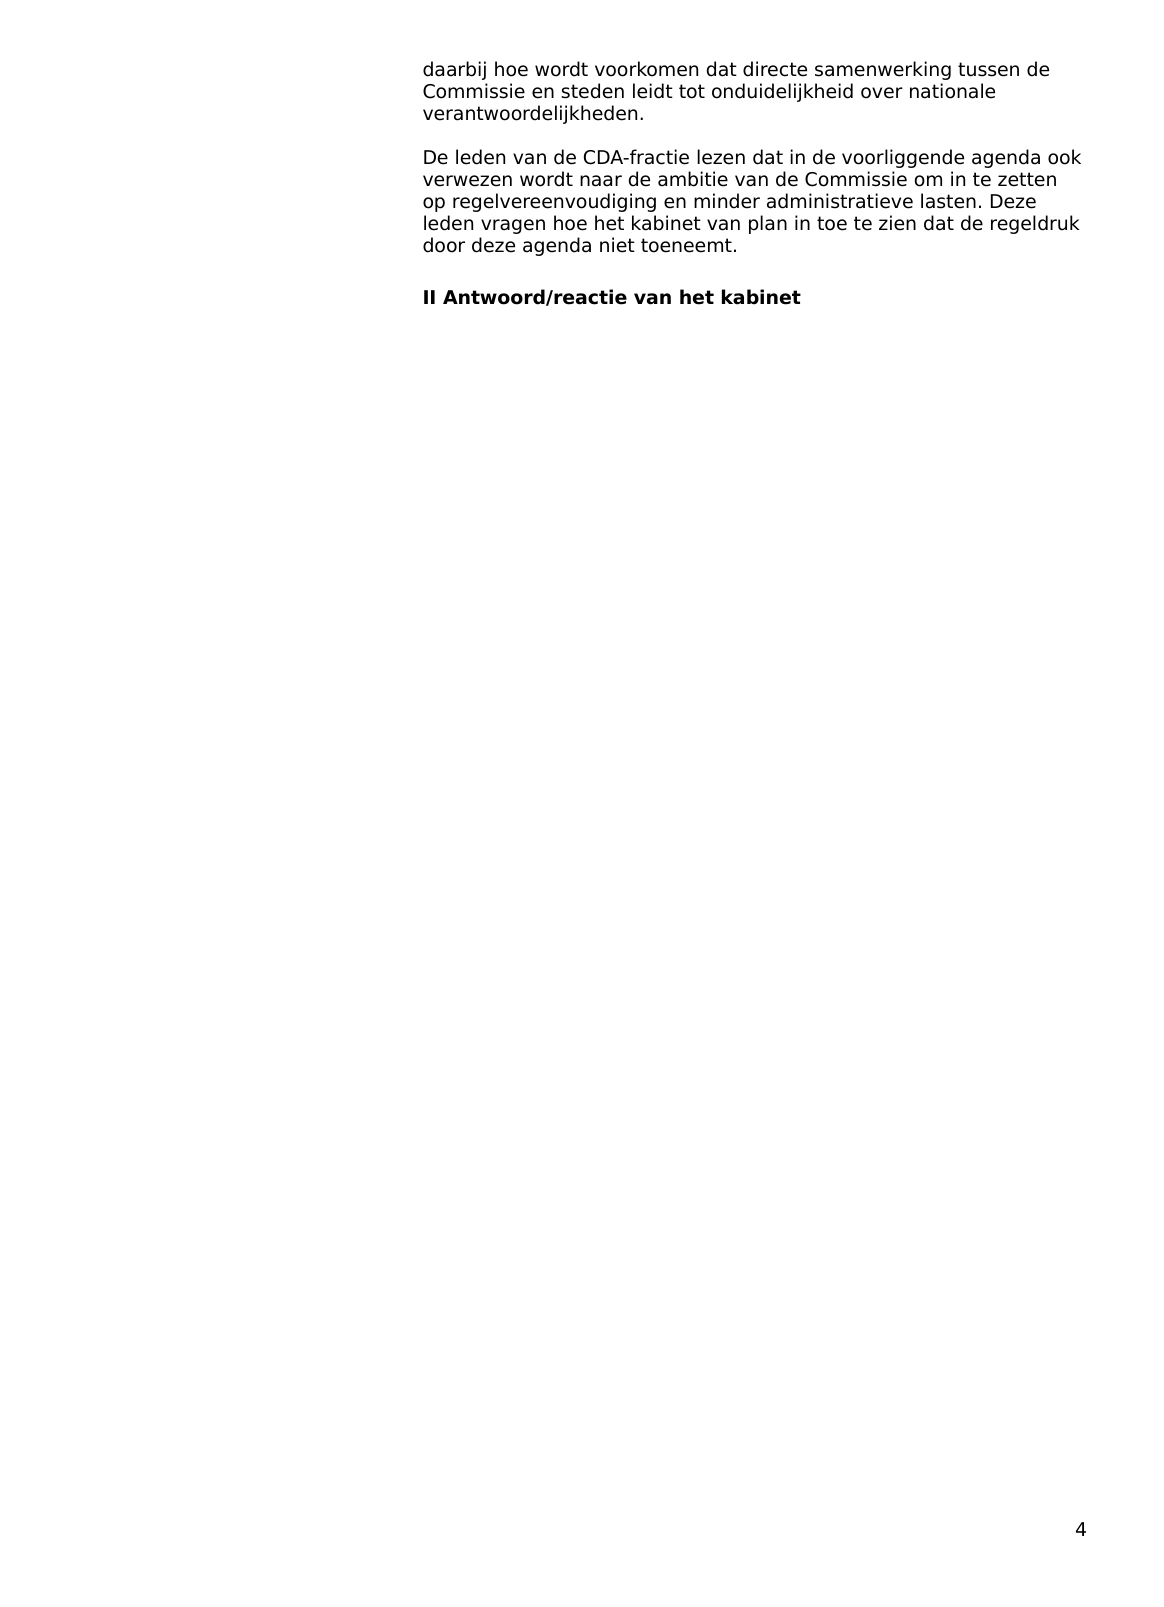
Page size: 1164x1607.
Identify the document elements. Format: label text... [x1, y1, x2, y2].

subtitle II Antwoord/reactie van het kabinet [422, 287, 1087, 309]
text daarbij hoe wordt voorkomen dat directe samenwerking tussen de Commissie en steden leidt tot onduidelijkheid over nationale verantwoordelijkheden. [422, 59, 1087, 125]
text De leden van de CDA-fractie lezen dat in de voorliggende agenda ook verwezen wordt naar de ambitie van de Commissie om in te zetten op regelvereenvoudiging en minder administratieve lasten. Deze leden vragen hoe het kabinet van plan in toe te zien dat de regeldruk door deze agenda niet toeneemt. [422, 147, 1087, 257]
